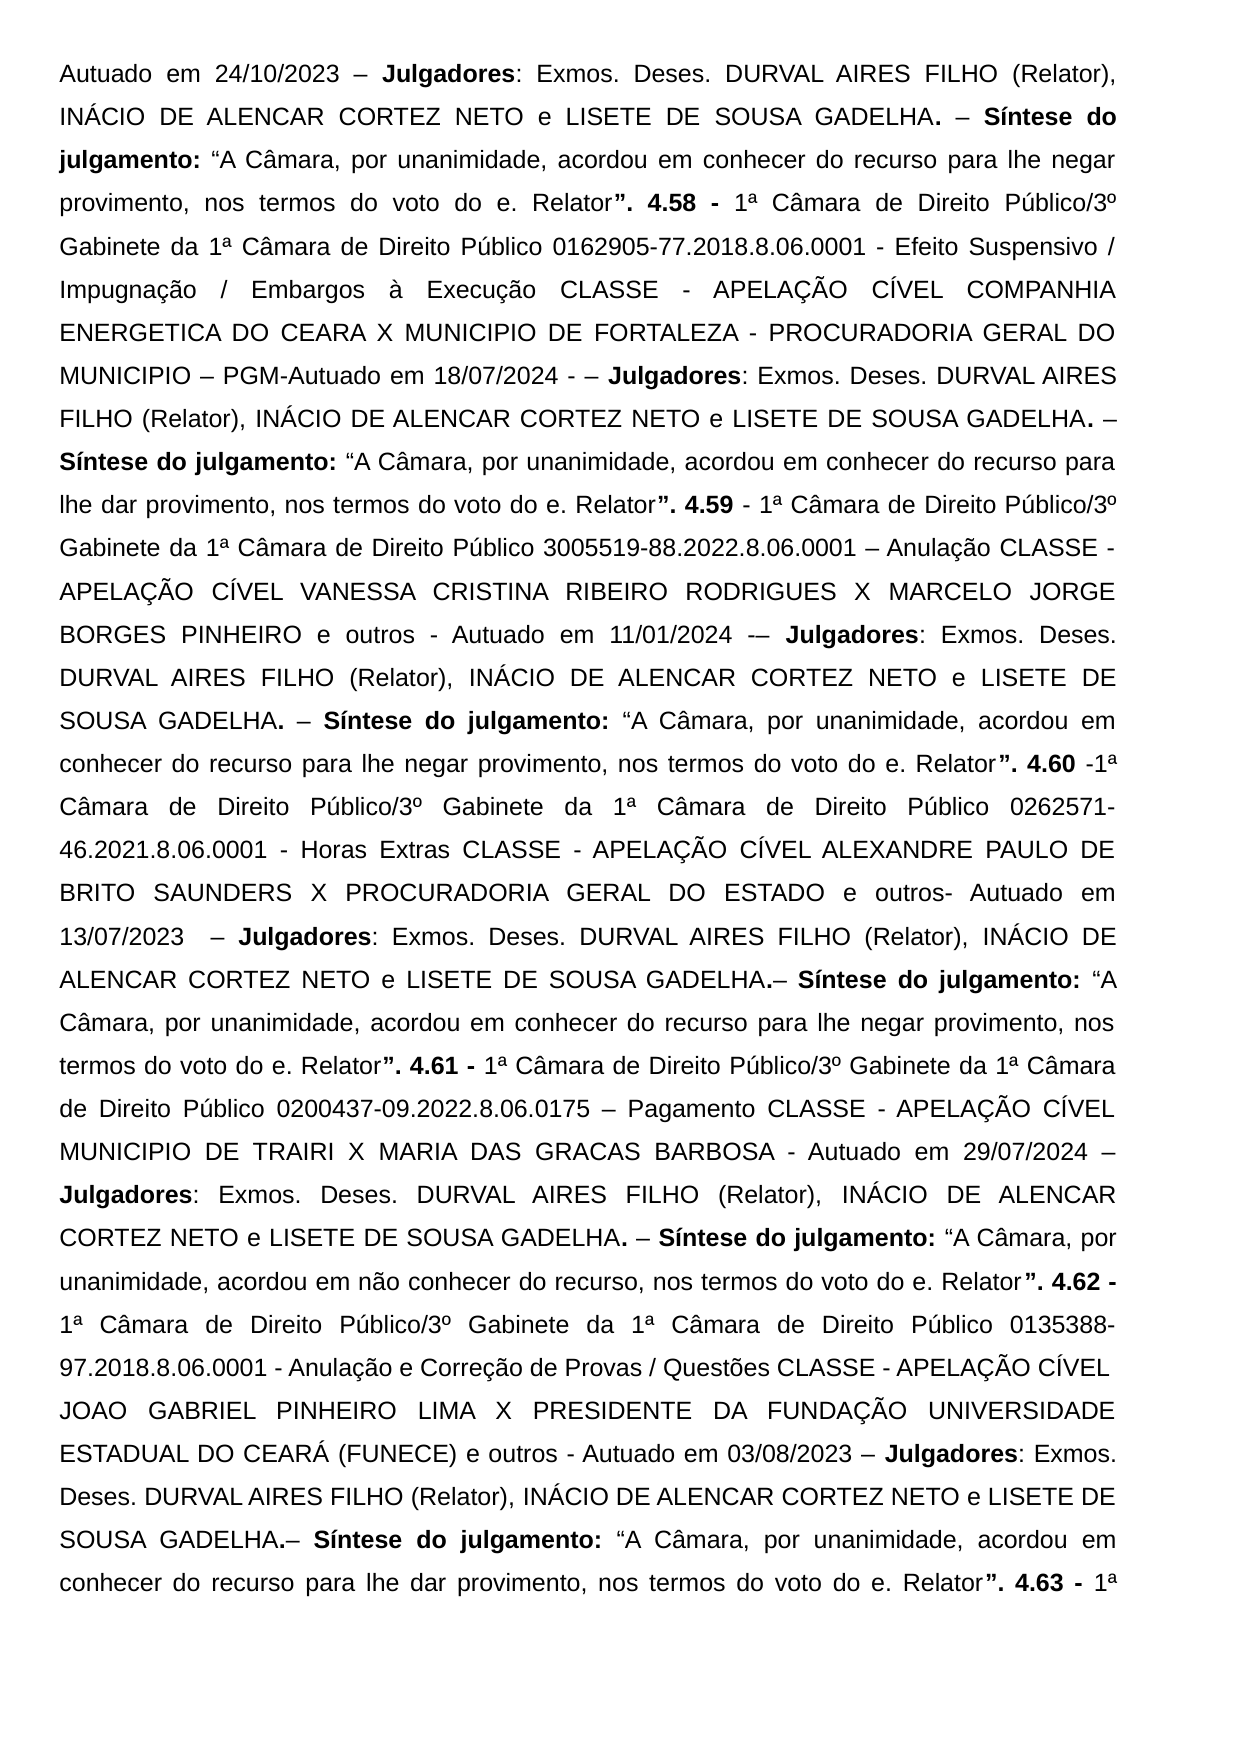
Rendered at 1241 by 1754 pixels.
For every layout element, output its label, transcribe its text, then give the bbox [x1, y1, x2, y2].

text - Autuado em 24/10/2023 – Julgadores: Exmos. Deses. DURVAL AIRES FILHO (Relator), INÁCIO DE ALENCAR CORTEZ NETO e LISETE DE SOUSA GADELHA. – Síntese do julgamento: “A Câmara, por unanimidade, acordou em conhecer do recurso para lhe negar provimento, nos termos do voto do e. Relator”. 4.58 - 1ª Câmara de Direito Público/3º Gabinete da 1ª Câmara de Direito Público 0162905-77.2018.8.06.0001 - Efeito Suspensivo / Impugnação / Embargos à Execução CLASSE - APELAÇÃO CÍVEL COMPANHIA ENERGETICA DO CEARA X MUNICIPIO DE FORTALEZA - PROCURADORIA GERAL DO MUNICIPIO – PGM-Autuado em 18/07/2024 - – Julgadores: Exmos. Deses. DURVAL AIRES FILHO (Relator), INÁCIO DE ALENCAR CORTEZ NETO e LISETE DE SOUSA GADELHA. – Síntese do julgamento: “A Câmara, por unanimidade, acordou em conhecer do recurso para lhe dar provimento, nos termos do voto do e. Relator”. 4.59 - 1ª Câmara de Direito Público/3º Gabinete da 1ª Câmara de Direito Público 3005519-88.2022.8.06.0001 – Anulação CLASSE - APELAÇÃO CÍVEL VANESSA CRISTINA RIBEIRO RODRIGUES X MARCELO JORGE BORGES PINHEIRO e outros - Autuado em 11/01/2024 -– Julgadores: Exmos. Deses. DURVAL AIRES FILHO (Relator), INÁCIO DE ALENCAR CORTEZ NETO e LISETE DE SOUSA GADELHA. – Síntese do julgamento: “A Câmara, por unanimidade, acordou em conhecer do recurso para lhe negar provimento, nos termos do voto do e. Relator”. 4.60 -1ª Câmara de Direito Público/3º Gabinete da 1ª Câmara de Direito Público 0262571-46.2021.8.06.0001 - Horas Extras CLASSE - APELAÇÃO CÍVEL ALEXANDRE PAULO DE BRITO SAUNDERS X PROCURADORIA GERAL DO ESTADO e outros- Autuado em 13/07/2023 – Julgadores: Exmos. Deses. DURVAL AIRES FILHO (Relator), INÁCIO DE ALENCAR CORTEZ NETO e LISETE DE SOUSA GADELHA.– Síntese do julgamento: “A Câmara, por unanimidade, acordou em conhecer do recurso para lhe negar provimento, nos termos do voto do e. Relator”. 4.61 - 1ª Câmara de Direito Público/3º Gabinete da 1ª Câmara de Direito Público 0200437-09.2022.8.06.0175 – Pagamento CLASSE - APELAÇÃO CÍVEL MUNICIPIO DE TRAIRI X MARIA DAS GRACAS BARBOSA - Autuado em 29/07/2024 – Julgadores: Exmos. Deses. DURVAL AIRES FILHO (Relator), INÁCIO DE ALENCAR CORTEZ NETO e LISETE DE SOUSA GADELHA. – Síntese do julgamento: “A Câmara, por unanimidade, acordou em não conhecer do recurso, nos termos do voto do e. Relator”. 4.62 - 1ª Câmara de Direito Público/3º Gabinete da 1ª Câmara de Direito Público 0135388-97.2018.8.06.0001 - Anulação e Correção de Provas / Questões CLASSE - APELAÇÃO CÍVEL [59, 59, 1117, 1382]
text JOAO GABRIEL PINHEIRO LIMA X PRESIDENTE DA FUNDAÇÃO UNIVERSIDADE ESTADUAL DO CEARÁ (FUNECE) e outros - Autuado em 03/08/2023 – Julgadores: Exmos. Deses. DURVAL AIRES FILHO (Relator), INÁCIO DE ALENCAR CORTEZ NETO e LISETE DE SOUSA GADELHA.– Síntese do julgamento: “A Câmara, por unanimidade, acordou em conhecer do recurso para lhe dar provimento, nos termos do voto do e. Relator”. 4.63 - 1ª [59, 1396, 1117, 1597]
